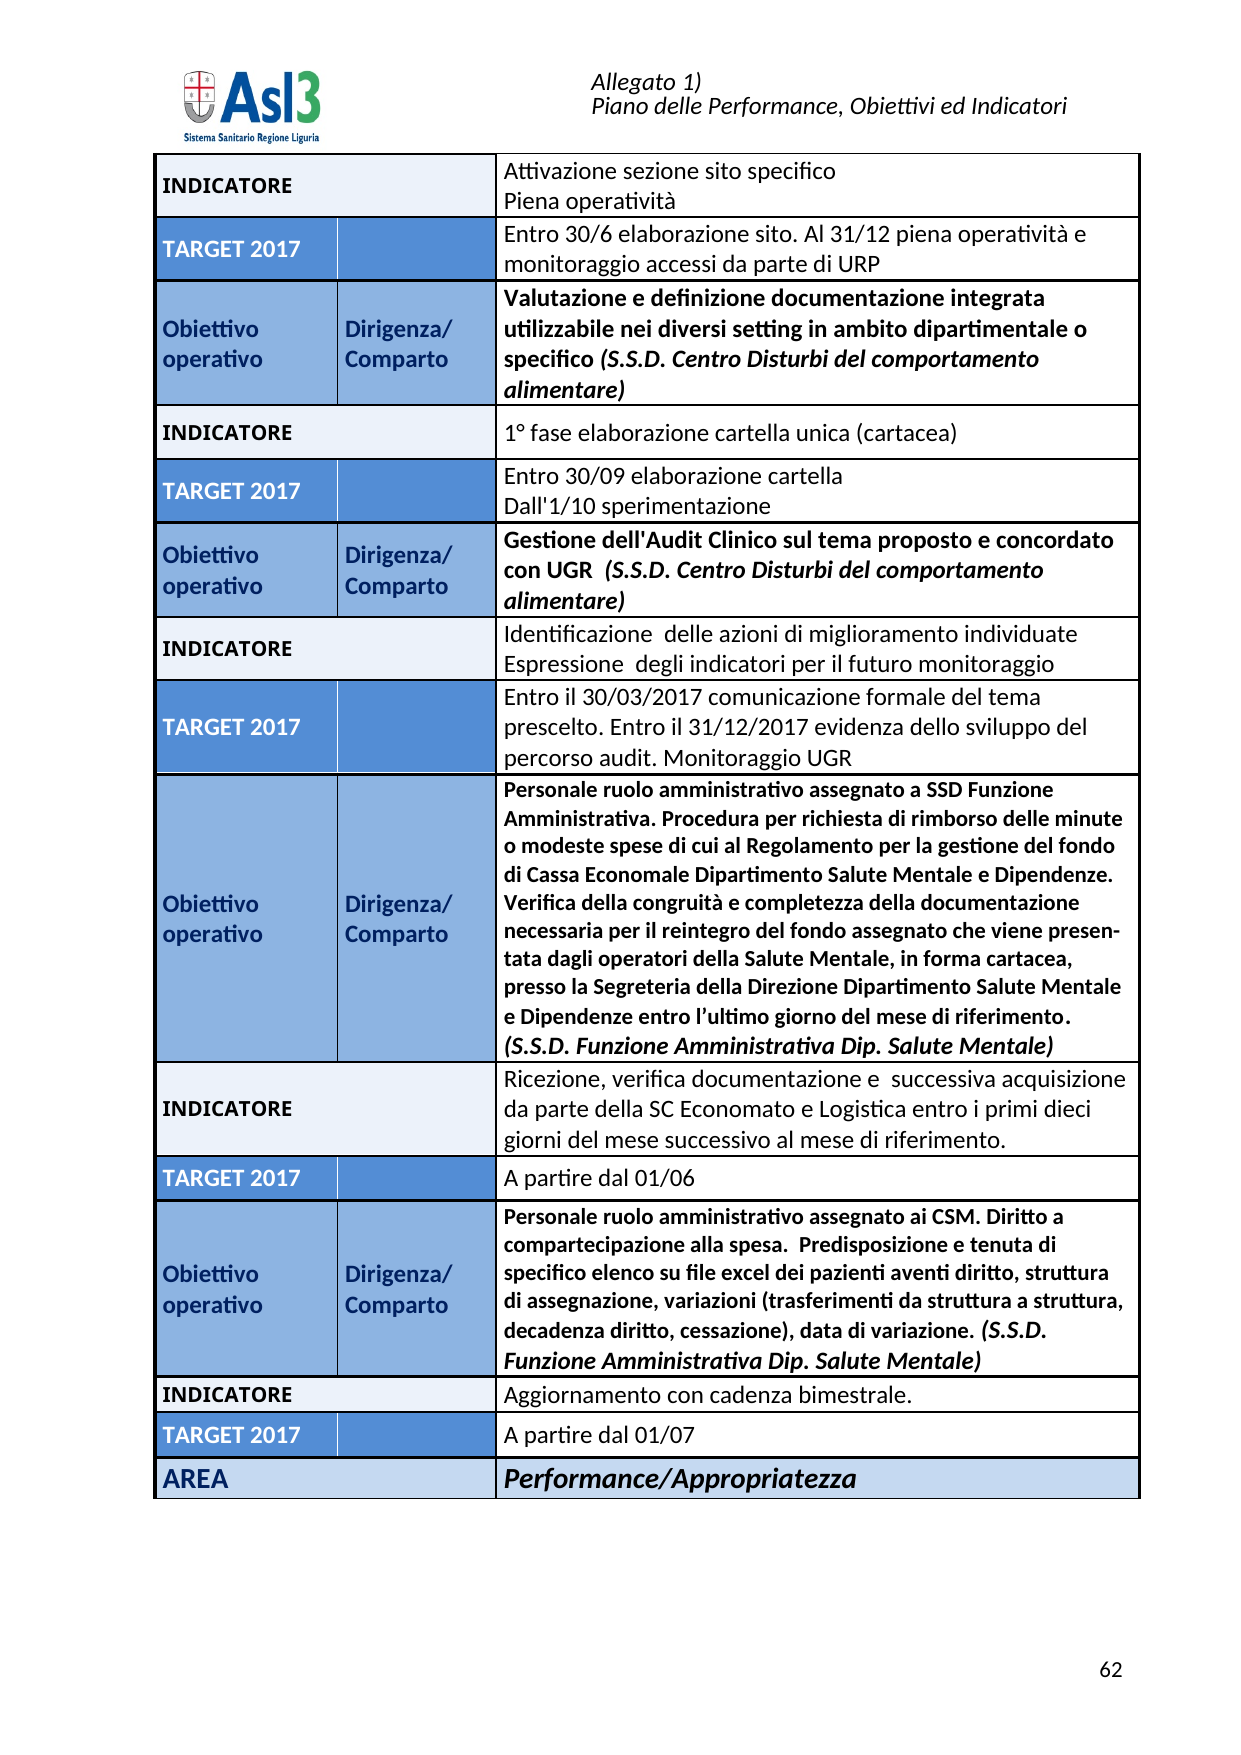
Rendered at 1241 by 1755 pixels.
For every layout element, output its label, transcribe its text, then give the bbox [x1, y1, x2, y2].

table_cell INDICATORE [157, 1063, 495, 1154]
table_cell INDICATORE [157, 406, 495, 458]
table_cell Obiettivo operativo [157, 524, 337, 616]
table_cell A partire dal 01/07 [497, 1413, 1138, 1456]
table_cell INDICATORE [157, 155, 495, 216]
table_cell Gestione dell'Audit Clinico sul tema proposto e concordato con UGR (S.S.D. Centro Disturbi del comportamento alimentare) [497, 524, 1138, 616]
table_cell A partire dal 01/06 [497, 1157, 1138, 1199]
table_cell Personale ruolo amministrativo assegnato ai CSM. Diritto a compartecipazione alla spesa. Predisposizione e tenuta di specifico elenco su file excel dei pazienti aventi diritto, struttura di assegnazione, variazioni (trasferimenti da struttura a struttura, decadenza diritto, cessazione), data di variazione. (S.S.D. Funzione Amministrativa Dip. Salute Mentale) [497, 1202, 1138, 1375]
table_cell Entro 30/09 elaborazione cartella Dall'1/10 sperimentazione [497, 460, 1138, 521]
table_cell Identificazione delle azioni di miglioramento individuate Espressione degli indicatori per il futuro monitoraggio [497, 618, 1138, 679]
table_cell Valutazione e definizione documentazione integrata utilizzabile nei diversi setting in ambito dipartimentale o specifico (S.S.D. Centro Disturbi del comportamento alimentare) [497, 282, 1138, 404]
table_cell Dirigenza/ Comparto [338, 1202, 495, 1375]
table_cell TARGET 2017 [157, 460, 337, 521]
table_cell Aggiornamento con cadenza bimestrale. [497, 1378, 1138, 1411]
table_cell AREA [157, 1459, 495, 1498]
table_cell [338, 681, 495, 772]
table_cell 1° fase elaborazione cartella unica (cartacea) [497, 406, 1138, 458]
table_cell Dirigenza/ Comparto [338, 524, 495, 616]
table_cell [338, 460, 495, 521]
table_cell Dirigenza/ Comparto [338, 776, 495, 1061]
table_cell Obiettivo operativo [157, 1202, 337, 1375]
table_cell Performance/Appropriatezza [497, 1459, 1138, 1498]
table_cell Attivazione sezione sito specifico Piena operatività [497, 154, 1138, 216]
table_cell Personale ruolo amministrativo assegnato a SSD Funzione Amministrativa. Procedura per richiesta di rimborso delle minute o modeste spese di cui al Regolamento per la gestione del fondo di Cassa Economale Dipartimento Salute Mentale e Dipendenze. Verifica della congruità e completezza della documentazione necessaria per il reintegro del fondo assegnato che viene presen-tata dagli operatori della Salute Mentale, in forma cartacea, presso la Segreteria della Direzione Dipartimento Salute Mentale e Dipendenze entro l’ultimo giorno del mese di riferimento. (S.S.D. Funzione Amministrativa Dip. Salute Mentale) [497, 776, 1138, 1061]
table_cell [338, 1413, 495, 1456]
table_cell Obiettivo operativo [157, 282, 337, 404]
table_cell Ricezione, verifica documentazione e successiva acquisizione da parte della SC Economato e Logistica entro i primi dieci giorni del mese successivo al mese di riferimento. [497, 1063, 1138, 1154]
table_cell Dirigenza/ Comparto [338, 282, 495, 404]
table_cell TARGET 2017 [157, 681, 337, 772]
table_cell INDICATORE [157, 618, 495, 679]
table_cell INDICATORE [157, 1378, 495, 1411]
table_cell Obiettivo operativo [157, 776, 337, 1061]
table_cell TARGET 2017 [157, 218, 337, 279]
table_cell [338, 218, 495, 279]
table_cell [338, 1157, 495, 1199]
table_cell TARGET 2017 [157, 1157, 337, 1199]
table_cell TARGET 2017 [157, 1413, 337, 1456]
table_cell Entro il 30/03/2017 comunicazione formale del tema prescelto. Entro il 31/12/2017 evidenza dello sviluppo del percorso audit. Monitoraggio UGR [497, 681, 1138, 772]
table_cell Entro 30/6 elaborazione sito. Al 31/12 piena operatività e monitoraggio accessi da parte di URP [497, 218, 1138, 279]
